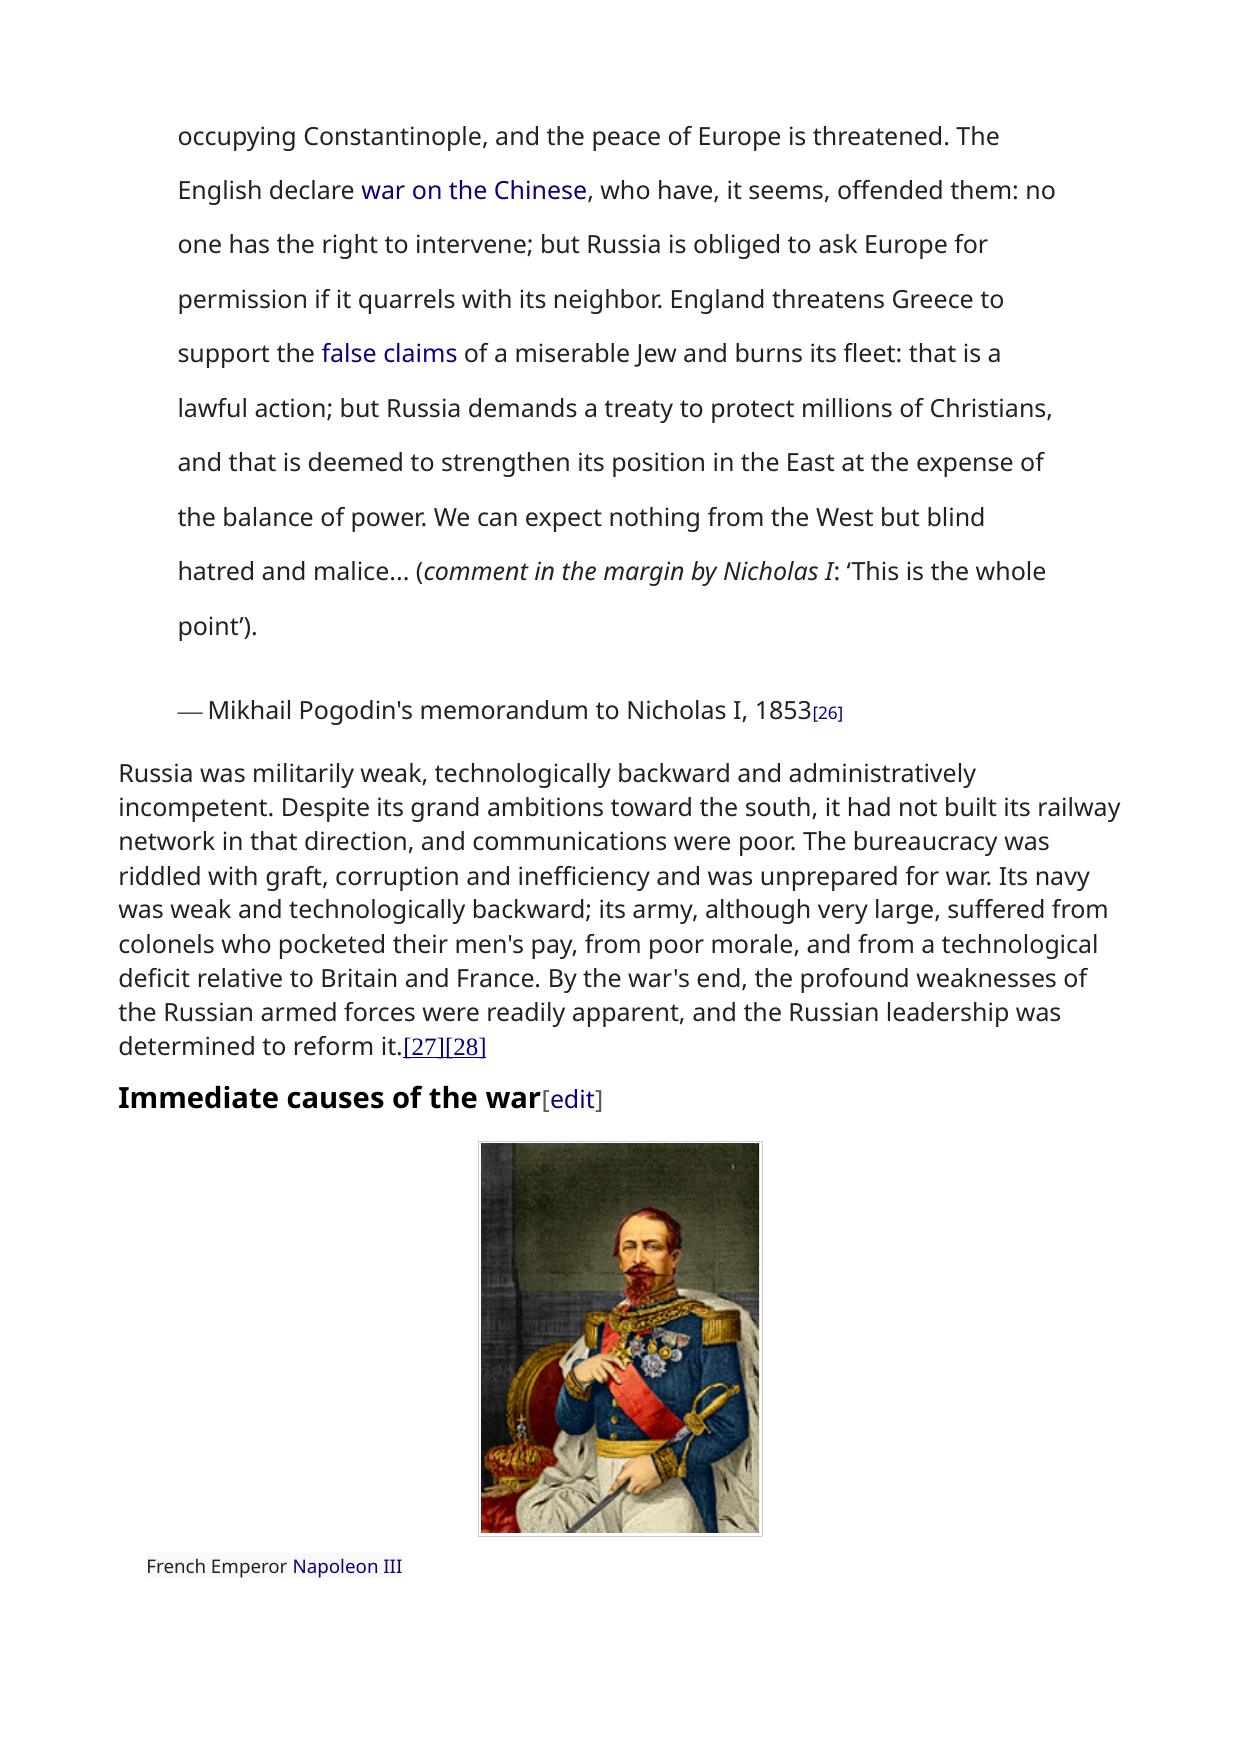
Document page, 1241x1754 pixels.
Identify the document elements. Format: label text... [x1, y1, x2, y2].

text French Emperor Napoleon III [123, 1553, 1122, 1578]
text Russia was militarily weak, technologically backward and administratively incompetent. Despite its grand ambitions toward the south, it had not built its railway network in that direction, and communications were poor. The bureaucracy was riddled with graft, corruption and inefficiency and was unprepared for war. Its navy was weak and technologically backward; its army, although very large, suffered from colonels who pocketed their men's pay, from poor morale, and from a technological deficit relative to Britain and France. By the war's end, the profound weaknesses of the Russian armed forces were readily apparent, and the Russian leadership was determined to reform it.[27][28] [118, 756, 1122, 1062]
picture [481, 1143, 760, 1533]
text occupying Constantinople, and the peace of Europe is threatened. The English declare war on the Chinese, who have, it seems, offended them: no one has the right to intervene; but Russia is obliged to ask Europe for permission if it quarrels with its neighbor. England threatens Greece to support the false claims of a miserable Jew and burns its fleet: that is a lawful action; but Russia demands a treaty to protect millions of Christians, and that is deemed to strengthen its position in the East at the expense of the balance of power. We can expect nothing from the West but blind hatred and malice... (comment in the margin by Nicholas I: ‘This is the whole point’). [177, 118, 1063, 642]
text — Mikhail Pogodin's memorandum to Nicholas I, 1853[26] [177, 692, 1063, 726]
subtitle Immediate causes of the war[edit] [118, 1077, 1122, 1117]
